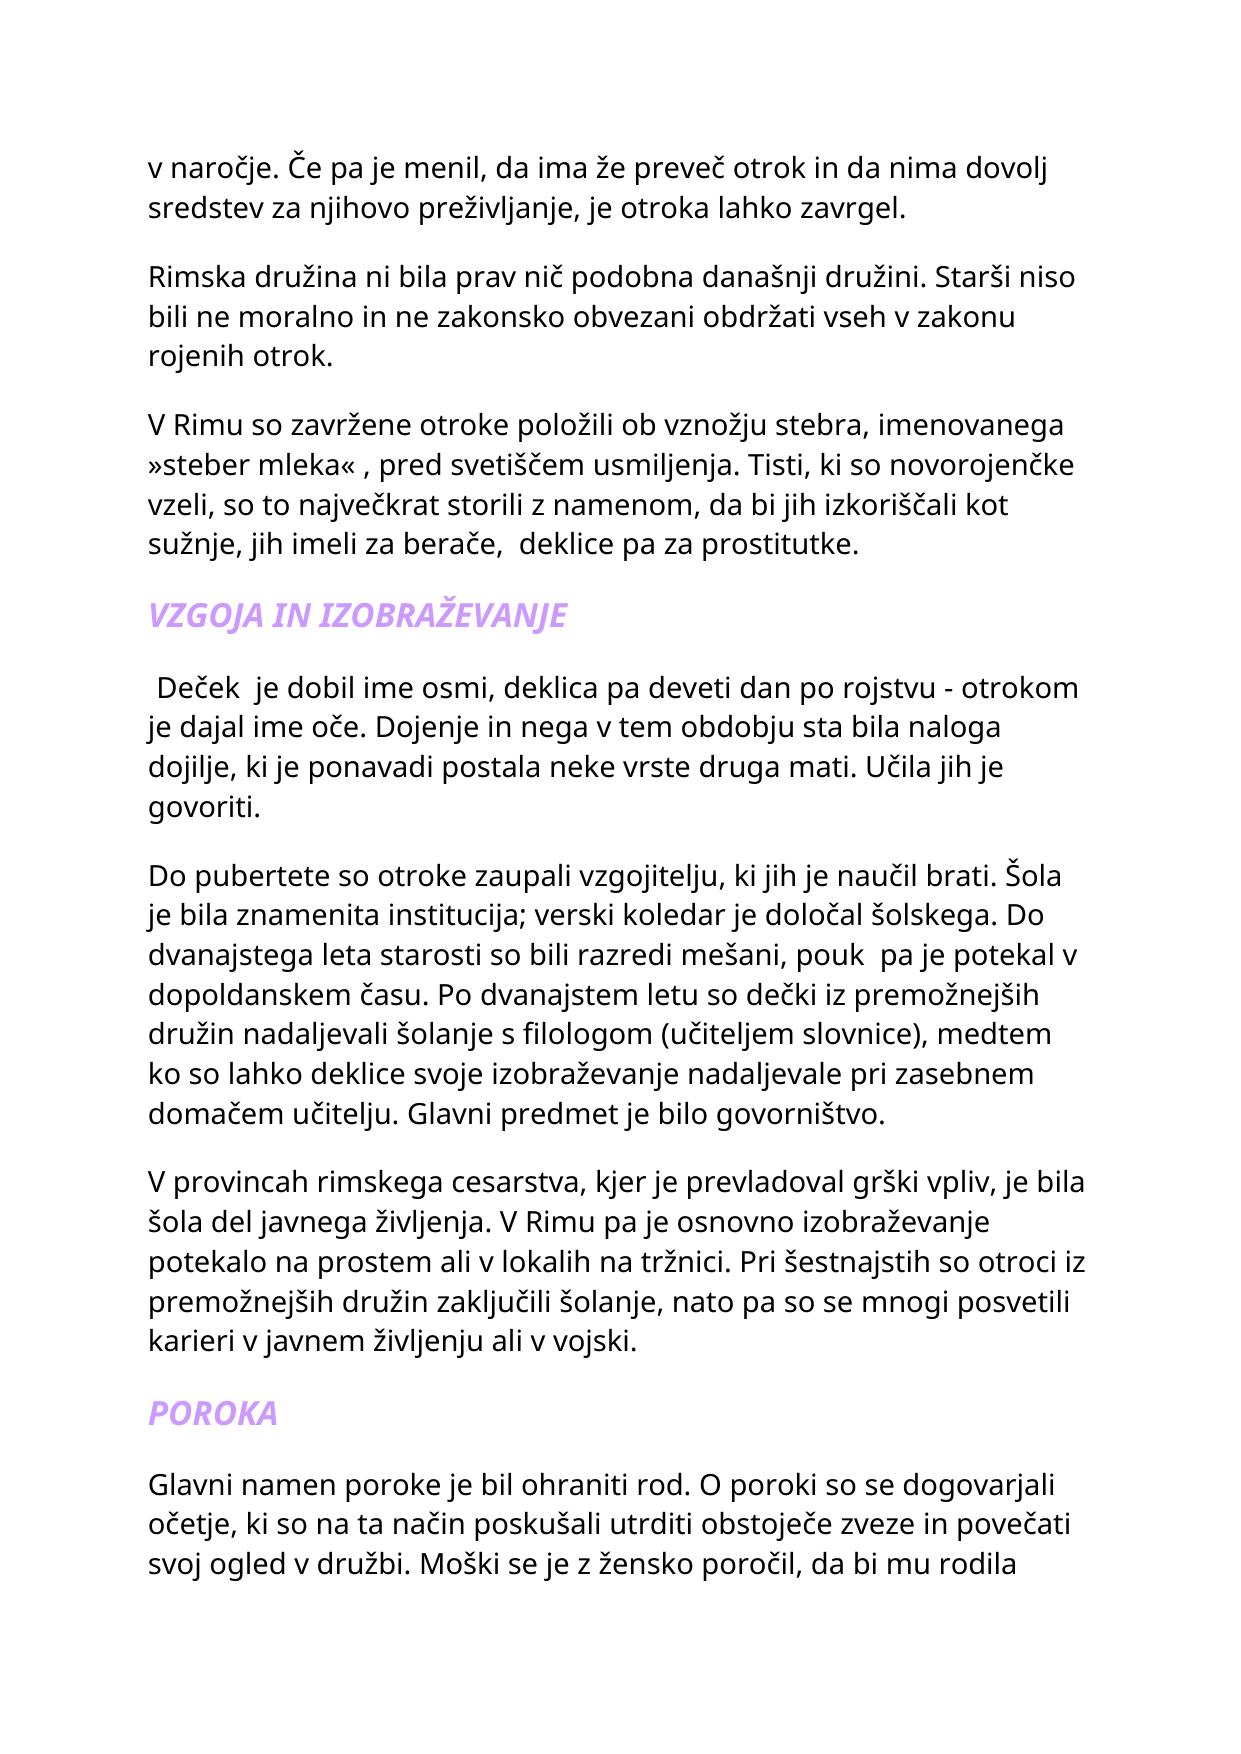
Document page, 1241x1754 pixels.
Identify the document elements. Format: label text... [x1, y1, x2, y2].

text V Rimu so zavržene otroke položili ob vznožju stebra, imenovanega »steber mleka« , pred svetiščem usmiljenja. Tisti, ki so novorojenčke vzeli, so to največkrat storili z namenom, da bi jih izkoriščali kot sužnje, jih imeli za berače, deklice pa za prostitutke. [148, 404, 1093, 563]
text Do pubertete so otroke zaupali vzgojitelju, ki jih je naučil brati. Šola je bila znamenita institucija; verski koledar je določal šolskega. Do dvanajstega leta starosti so bili razredi mešani, pouk pa je potekal v dopoldanskem času. Po dvanajstem letu so dečki iz premožnejših družin nadaljevali šolanje s filologom (učiteljem slovnice), medtem ko so lahko deklice svoje izobraževanje nadaljevale pri zasebnem domačem učitelju. Glavni predmet je bilo govorništvo. [148, 855, 1093, 1133]
text v naročje. Če pa je menil, da ima že preveč otrok in da nima dovolj sredstev za njihovo preživljanje, je otroka lahko zavrgel. [148, 148, 1093, 227]
text Deček je dobil ime osmi, deklica pa deveti dan po rojstvu - otrokom je dajal ime oče. Dojenje in nega v tem obdobju sta bila naloga dojilje, ki je ponavadi postala neke vrste druga mati. Učila jih je govoriti. [148, 667, 1093, 826]
text Rimska družina ni bila prav nič podobna današnji družini. Starši niso bili ne moralno in ne zakonsko obvezani obdržati vseh v zakonu rojenih otrok. [148, 256, 1093, 375]
text V provincah rimskega cesarstva, kjer je prevladoval grški vpliv, je bila šola del javnega življenja. V Rimu pa je osnovno izobraževanje potekalo na prostem ali v lokalih na tržnici. Pri šestnajstih so otroci iz premožnejših družin zaključili šolanje, nato pa so se mnogi posvetili karieri v javnem življenju ali v vojski. [148, 1162, 1093, 1360]
text Glavni namen poroke je bil ohraniti rod. O poroki so se dogovarjali očetje, ki so na ta način poskušali utrditi obstoječe zveze in povečati svoj ogled v družbi. Moški se je z žensko poročil, da bi mu rodila [148, 1464, 1093, 1583]
text VZGOJA IN IZOBRAŽEVANJE [148, 592, 1093, 638]
text POROKA [148, 1389, 1093, 1435]
